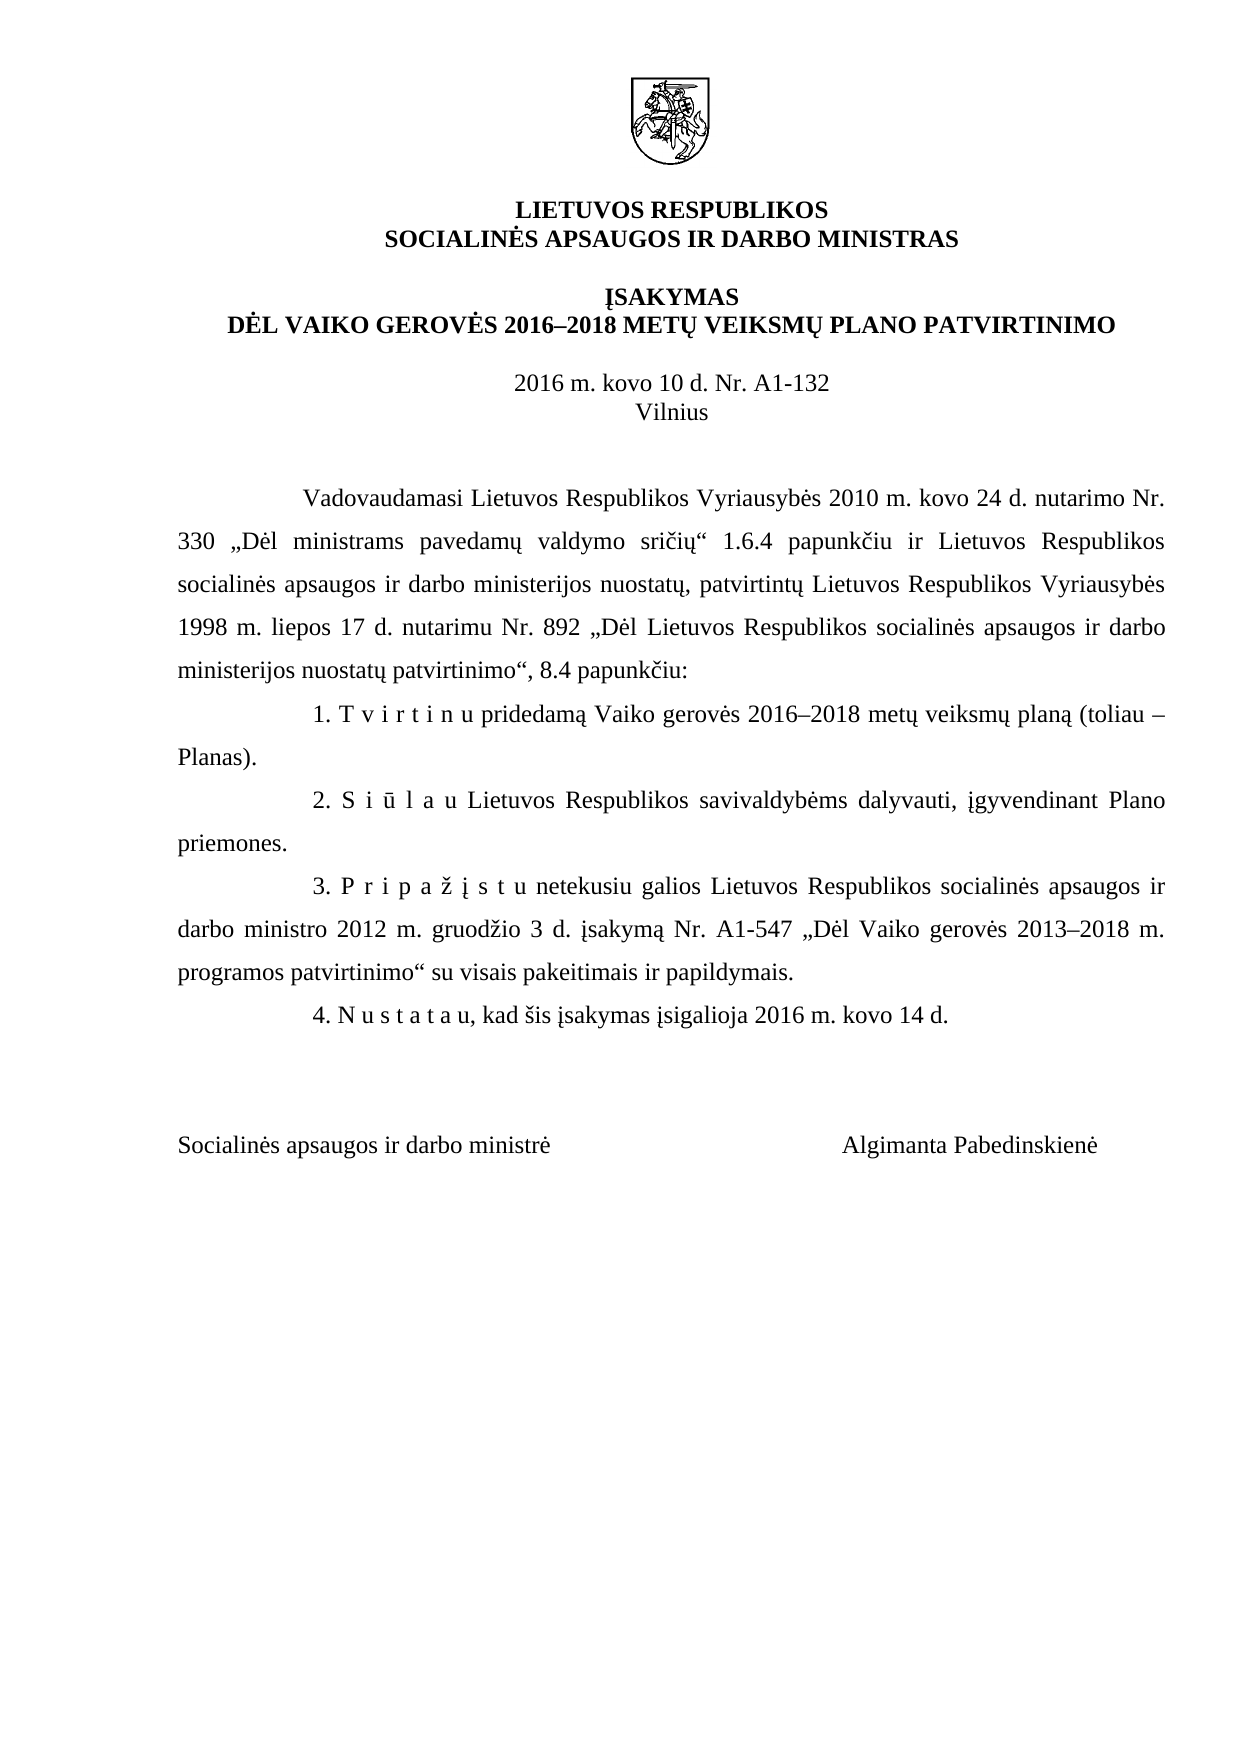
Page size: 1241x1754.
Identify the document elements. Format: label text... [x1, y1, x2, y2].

text SOCIALINĖS APSAUGOS IR DARBO MINISTRAS [177, 224, 1166, 253]
text 2016 m. kovo 10 d. Nr. A1-132 [177, 368, 1166, 397]
text 3. P r i p a ž į s t u netekusiu galios Lietuvos Respublikos socialinės apsaugos ir darbo ministro 2012 m. gruodžio 3 d. įsakymą Nr. A1-547 „Dėl Vaiko gerovės 2013–2018 m. programos patvirtinimo“ su visais pakeitimais ir papildymais. [177, 871, 1166, 986]
text DĖL VAIKO GEROVĖS 2016–2018 METŲ VEIKSMŲ PLANO PATVIRTINIMO [177, 311, 1166, 339]
text LIETUVOS RESPUBLIKOS [177, 196, 1166, 224]
text Vilnius [177, 397, 1166, 426]
text 2. S i ū l a u Lietuvos Respublikos savivaldybėms dalyvauti, įgyvendinant Plano priemones. [177, 785, 1166, 857]
text 1. T v i r t i n u pridedamą Vaiko gerovės 2016–2018 metų veiksmų planą (toliau – Planas). [177, 699, 1166, 771]
text ĮSAKYMAS [177, 282, 1166, 311]
text 4. N u s t a t a u, kad šis įsakymas įsigalioja 2016 m. kovo 14 d. [177, 1001, 1166, 1029]
text Vadovaudamasi Lietuvos Respublikos Vyriausybės 2010 m. kovo 24 d. nutarimo Nr. 330 „Dėl ministrams pavedamų valdymo sričių“ 1.6.4 papunkčiu ir Lietuvos Respublikos socialinės apsaugos ir darbo ministerijos nuostatų, patvirtintų Lietuvos Respublikos Vyriausybės 1998 m. liepos 17 d. nutarimu Nr. 892 „Dėl Lietuvos Respublikos socialinės apsaugos ir darbo ministerijos nuostatų patvirtinimo“, 8.4 papunkčiu: [177, 483, 1166, 684]
text Socialinės apsaugos ir darbo ministrė Algimanta Pabedinskienė [177, 1130, 1166, 1159]
